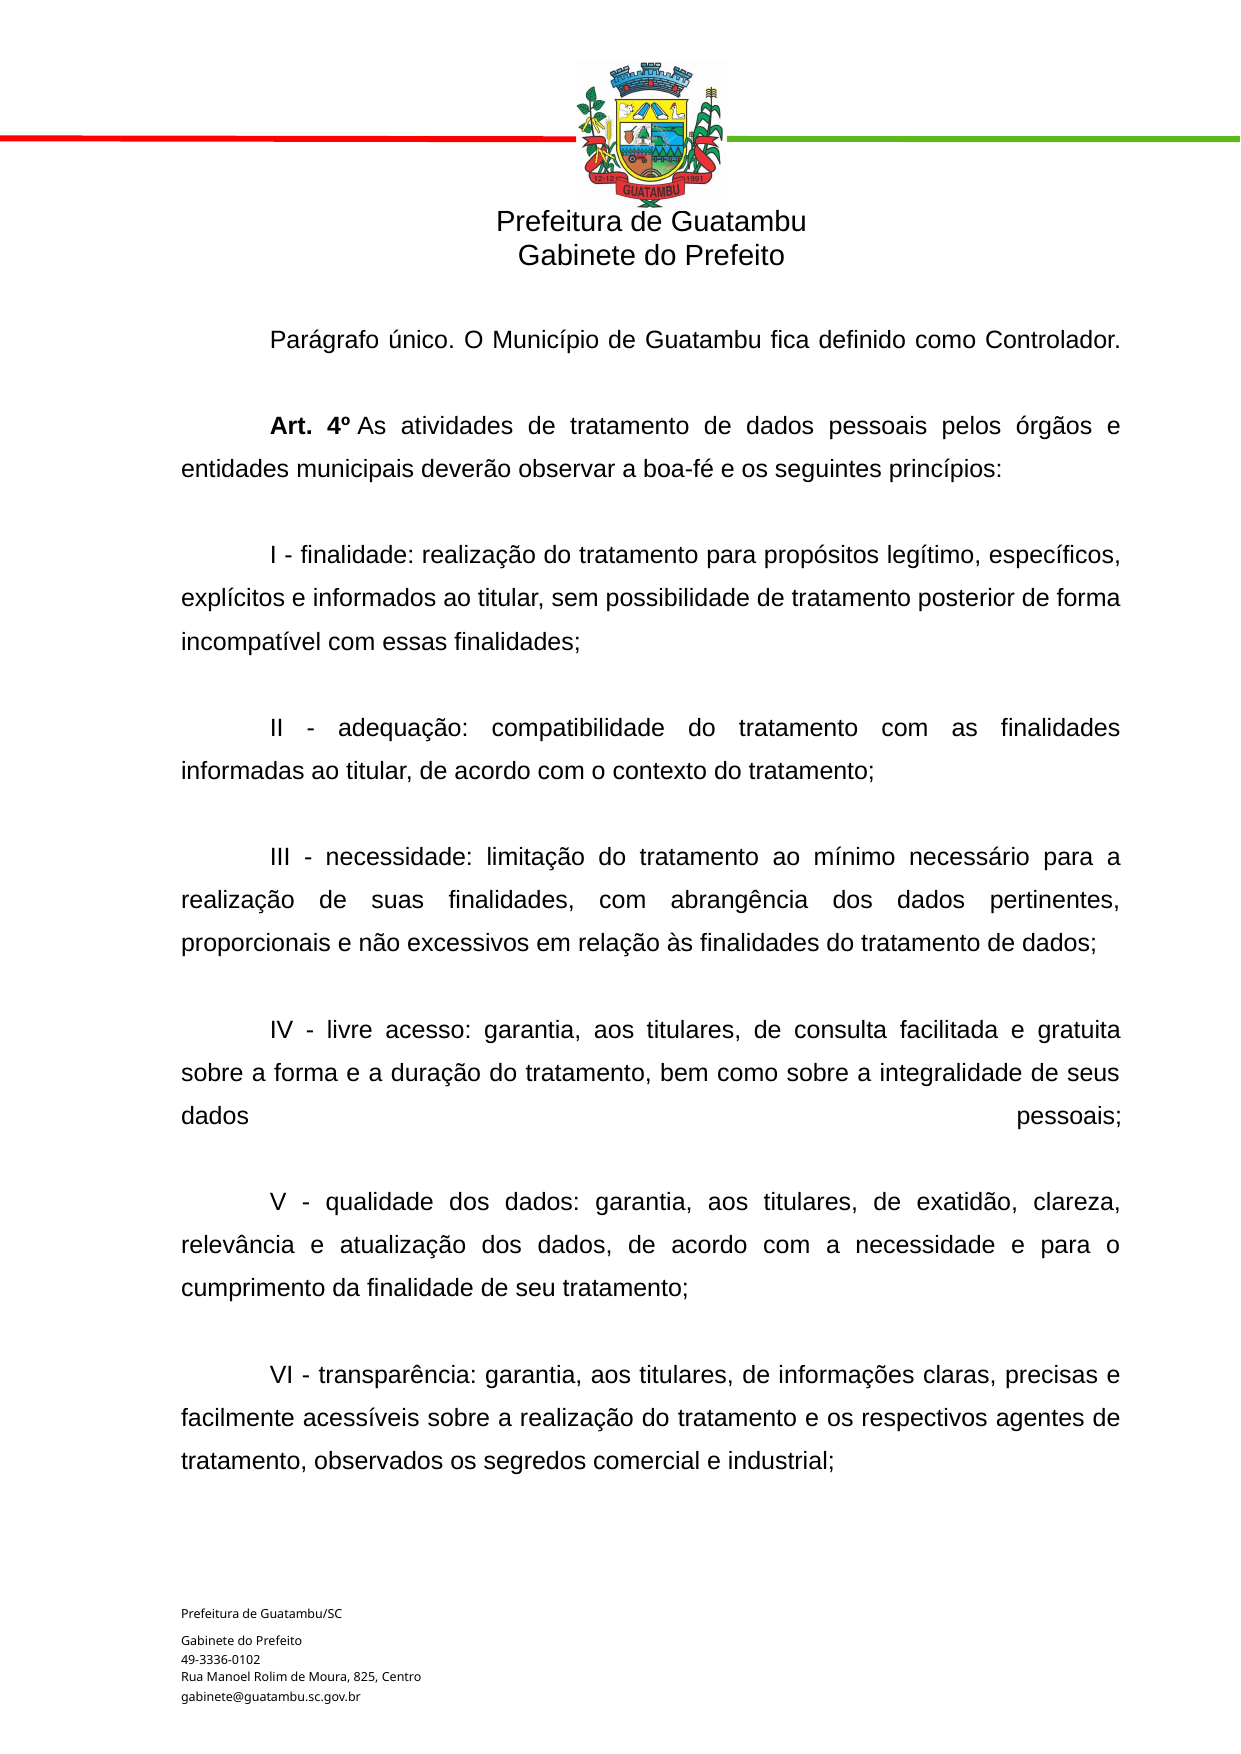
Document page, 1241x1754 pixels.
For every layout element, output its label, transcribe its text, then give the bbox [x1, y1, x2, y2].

text IV - livre acesso: garantia, aos titulares, de consulta facilitada e gratuita sobre a forma e a duração do tratamento, bem como sobre a integralidade de seus dados pessoais; [181, 1014, 1122, 1173]
text V - qualidade dos dados: garantia, aos titulares, de exatidão, clareza, relevância e atualização dos dados, de acordo com a necessidade e para o cumprimento da finalidade de seu tratamento; [181, 1187, 1122, 1302]
text II - adequação: compatibilidade do tratamento com as finalidades informadas ao titular, de acordo com o contexto do tratamento; [181, 713, 1122, 784]
text Parágrafo único. O Município de Guatambu fica definido como Controlador. [181, 324, 1122, 396]
text III - necessidade: limitação do tratamento ao mínimo necessário para a realização de suas finalidades, com abrangência dos dados pertinentes, proporcionais e não excessivos em relação às finalidades do tratamento de dados; [181, 842, 1122, 957]
text VI - transparência: garantia, aos titulares, de informações claras, precisas e facilmente acessíveis sobre a realização do tratamento e os respectivos agentes de tratamento, observados os segredos comercial e industrial; [181, 1359, 1122, 1474]
text Art. 4º As atividades de tratamento de dados pessoais pelos órgãos e entidades municipais deverão observar a boa-fé e os seguintes princípios: [181, 411, 1122, 483]
text I - finalidade: realização do tratamento para propósitos legítimo, específicos, explícitos e informados ao titular, sem possibilidade de tratamento posterior de forma incompatível com essas finalidades; [181, 540, 1122, 655]
